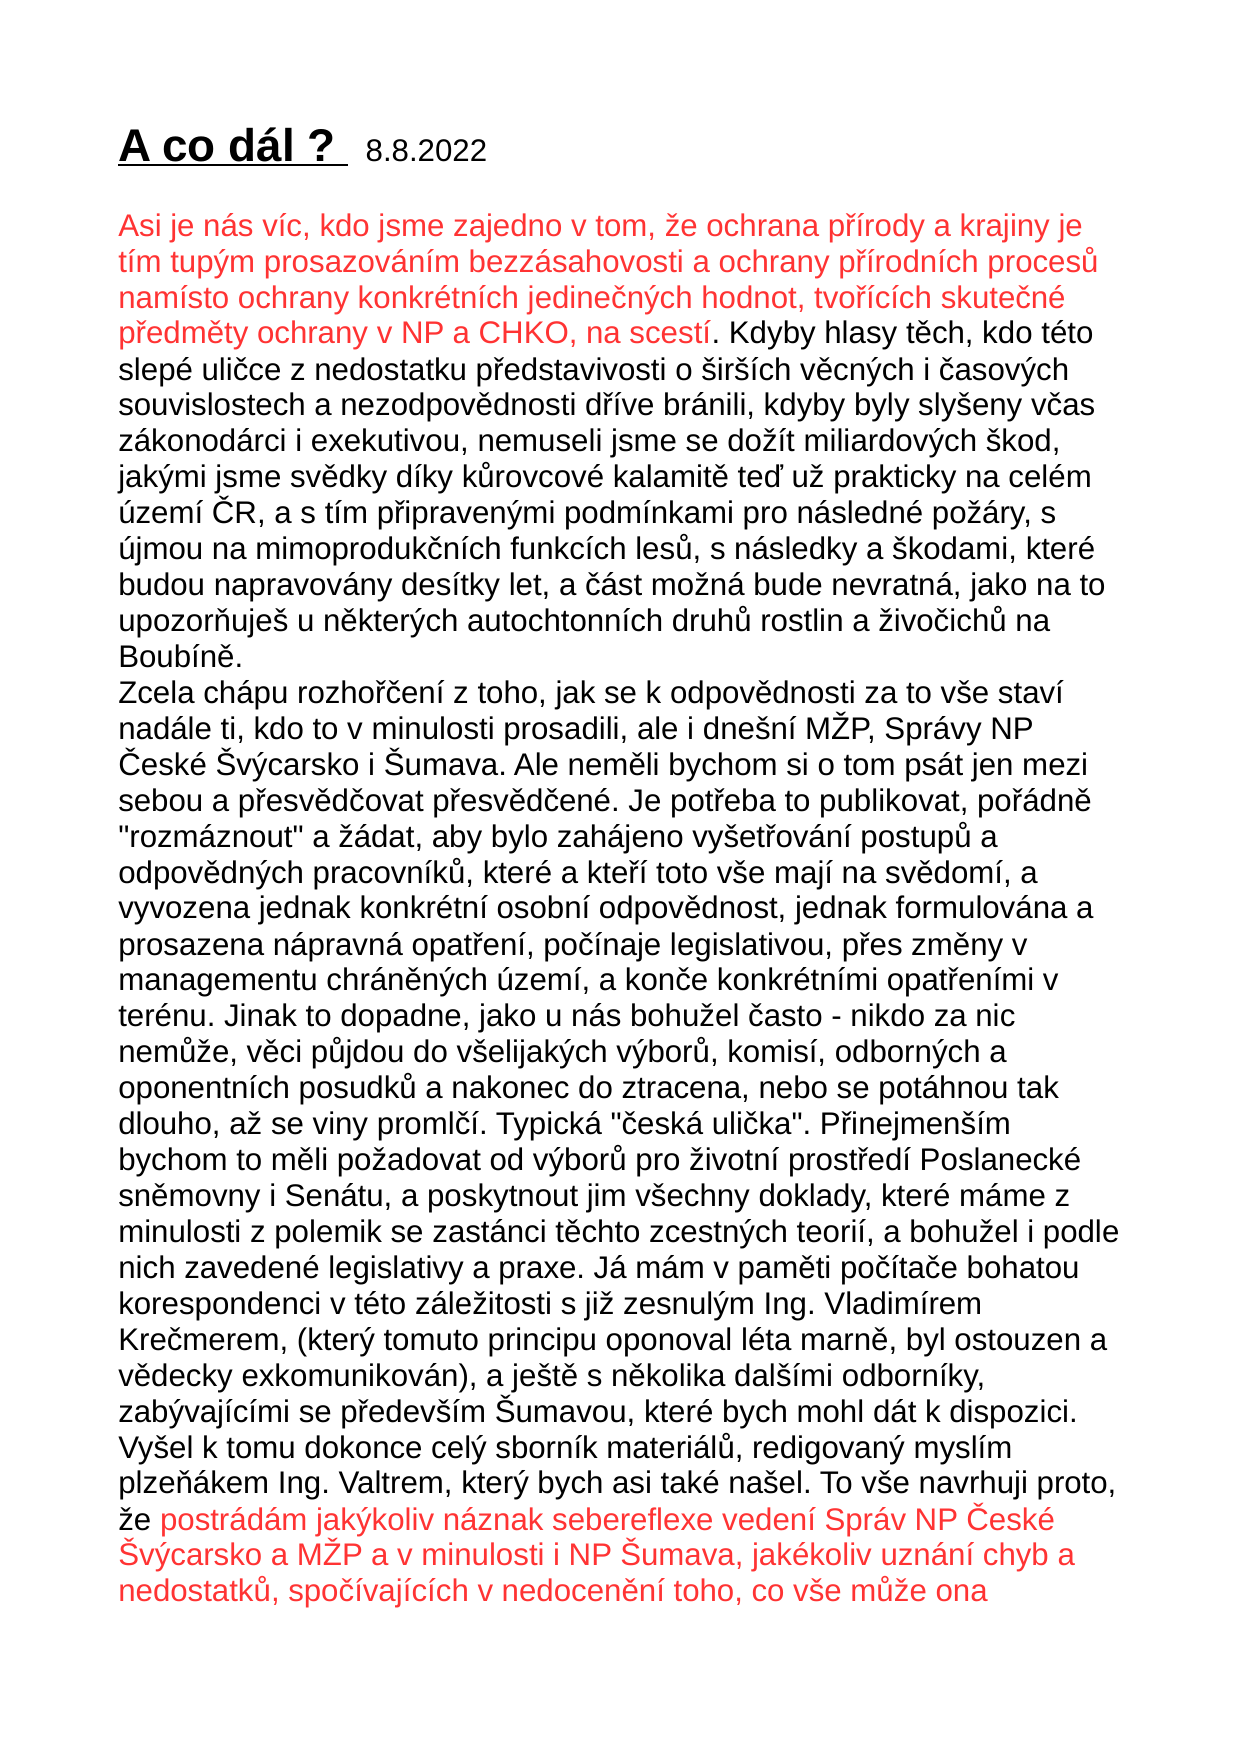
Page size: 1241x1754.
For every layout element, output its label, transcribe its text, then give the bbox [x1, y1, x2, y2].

text Zcela chápu rozhořčení z toho, jak se k odpovědnosti za to vše staví nadále ti, kdo to v minulosti prosadili, ale i dnešní MŽP, Správy NP České Švýcarsko i Šumava. Ale neměli bychom si o tom psát jen mezi sebou a přesvědčovat přesvědčené. Je potřeba to publikovat, pořádně "rozmáznout" a žádat, aby bylo zahájeno vyšetřování postupů a odpovědných pracovníků, které a kteří toto vše mají na svědomí, a vyvozena jednak konkrétní osobní odpovědnost, jednak formulována a prosazena nápravná opatření, počínaje legislativou, přes změny v managementu chráněných území, a konče konkrétními opatřeními v terénu. Jinak to dopadne, jako u nás bohužel často - nikdo za nic nemůže, věci půjdou do všelijakých výborů, komisí, odborných a oponentních posudků a nakonec do ztracena, nebo se potáhnou tak dlouho, až se viny promlčí. Typická "česká ulička". Přinejmenším bychom to měli požadovat od výborů pro životní prostředí Poslanecké sněmovny i Senátu, a poskytnout jim všechny doklady, které máme z minulosti z polemik se zastánci těchto zcestných teorií, a bohužel i podle nich zavedené legislativy a praxe. Já mám v paměti počítače bohatou korespondenci v této záležitosti s již zesnulým Ing. Vladimírem Krečmerem, (který tomuto principu oponoval léta marně, byl ostouzen a vědecky exkomunikován), a ještě s několika dalšími odborníky, zabývajícími se především Šumavou, které bych mohl dát k dispozici. Vyšel k tomu dokonce celý sborník materiálů, redigovaný myslím plzeňákem Ing. Valtrem, který bych asi také našel. To vše navrhuji proto, že postrádám jakýkoliv náznak sebereflexe vedení Správ NP České Švýcarsko a MŽP a v minulosti i NP Šumava, jakékoliv uznání chyb a nedostatků, spočívajících v nedocenění toho, co vše může ona [118, 674, 1122, 1608]
text Asi je nás víc, kdo jsme zajedno v tom, že ochrana přírody a krajiny je tím tupým prosazováním bezzásahovosti a ochrany přírodních procesů namísto ochrany konkrétních jedinečných hodnot, tvořících skutečné předměty ochrany v NP a CHKO, na scestí. Kdyby hlasy těch, kdo této slepé uličce z nedostatku představivosti o širších věcných i časových souvislostech a nezodpovědnosti dříve bránili, kdyby byly slyšeny včas zákonodárci i exekutivou, nemuseli jsme se dožít miliardových škod, jakými jsme svědky díky kůrovcové kalamitě teď už prakticky na celém území ČR, a s tím připravenými podmínkami pro následné požáry, s újmou na mimoprodukčních funkcích lesů, s následky a škodami, které budou napravovány desítky let, a část možná bude nevratná, jako na to upozorňuješ u některých autochtonních druhů rostlin a živočichů na Boubíně. [118, 207, 1122, 674]
text A co dál ? 8.8.2022 [118, 118, 1122, 171]
